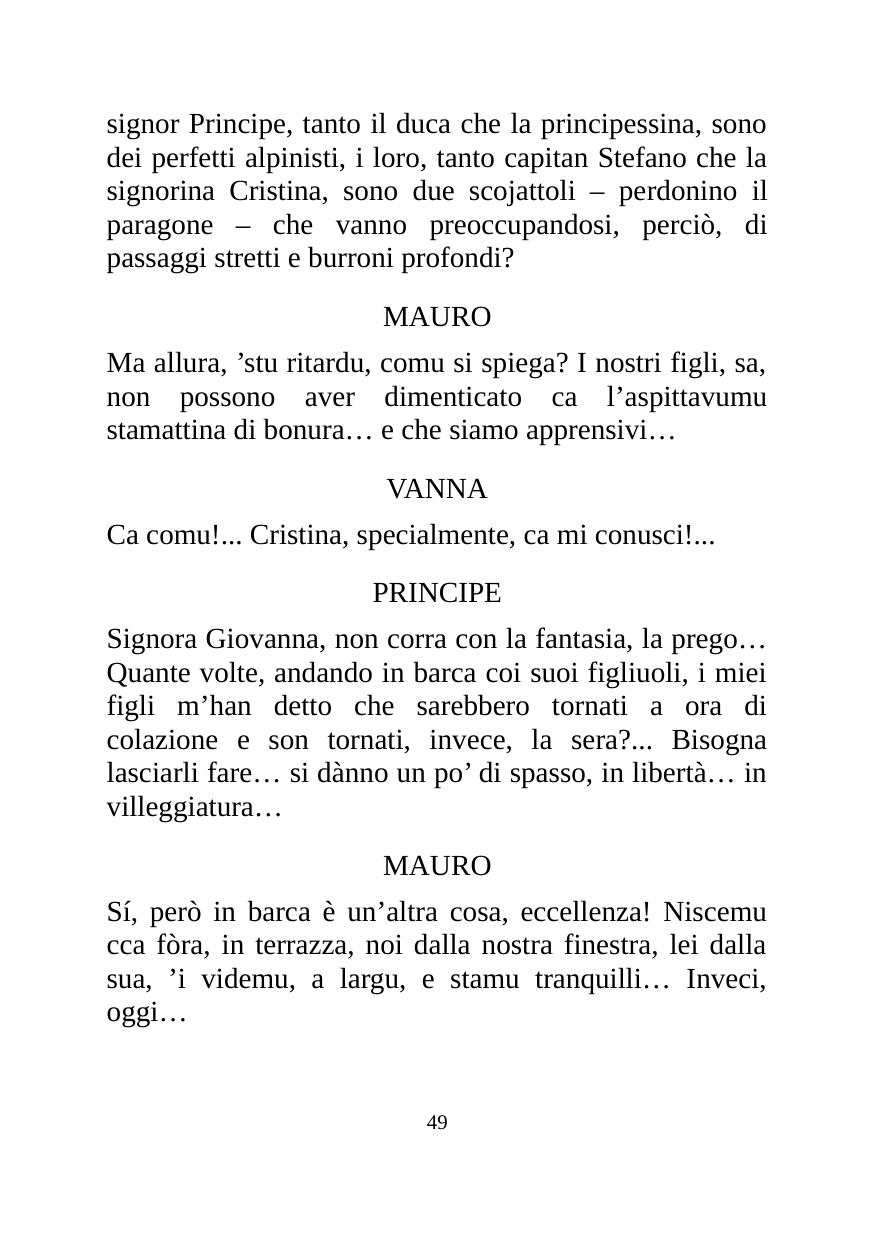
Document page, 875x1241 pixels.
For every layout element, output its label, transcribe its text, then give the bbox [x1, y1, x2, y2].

text Sí, però in barca è un’altra cosa, eccellenza! Niscemu cca fòra, in terrazza, noi dalla nostra finestra, lei dalla sua, ’i videmu, a largu, e stamu tranquilli… Inveci, oggi… [106, 894, 768, 1028]
text MAURO [106, 848, 768, 881]
text MAURO [106, 299, 768, 333]
text PRINCIPE [106, 575, 768, 609]
text Signora Giovanna, non corra con la fantasia, la prego… Quante volte, andando in barca coi suoi figliuoli, i miei figli m’han detto che sarebbero tornati a ora di colazione e son tornati, invece, la sera?... Bisogna lasciarli fare… si dànno un po’ di spasso, in libertà… in villeggiatura… [106, 621, 768, 823]
text Ca comu!... Cristina, specialmente, ca mi conusci!... [106, 517, 768, 550]
text Ma allura, ’stu ritardu, comu si spiega? I nostri figli, sa, non possono aver dimenticato ca l’aspittavumu stamattina di bonura… e che siamo apprensivi… [106, 345, 768, 446]
text VANNA [106, 471, 768, 504]
text signor Principe, tanto il duca che la principessina, sono dei perfetti alpinisti, i loro, tanto capitan Stefano che la signorina Cristina, sono due scojattoli – perdonino il paragone – che vanno preoccupandosi, perciò, di passaggi stretti e burroni profondi? [106, 106, 768, 274]
